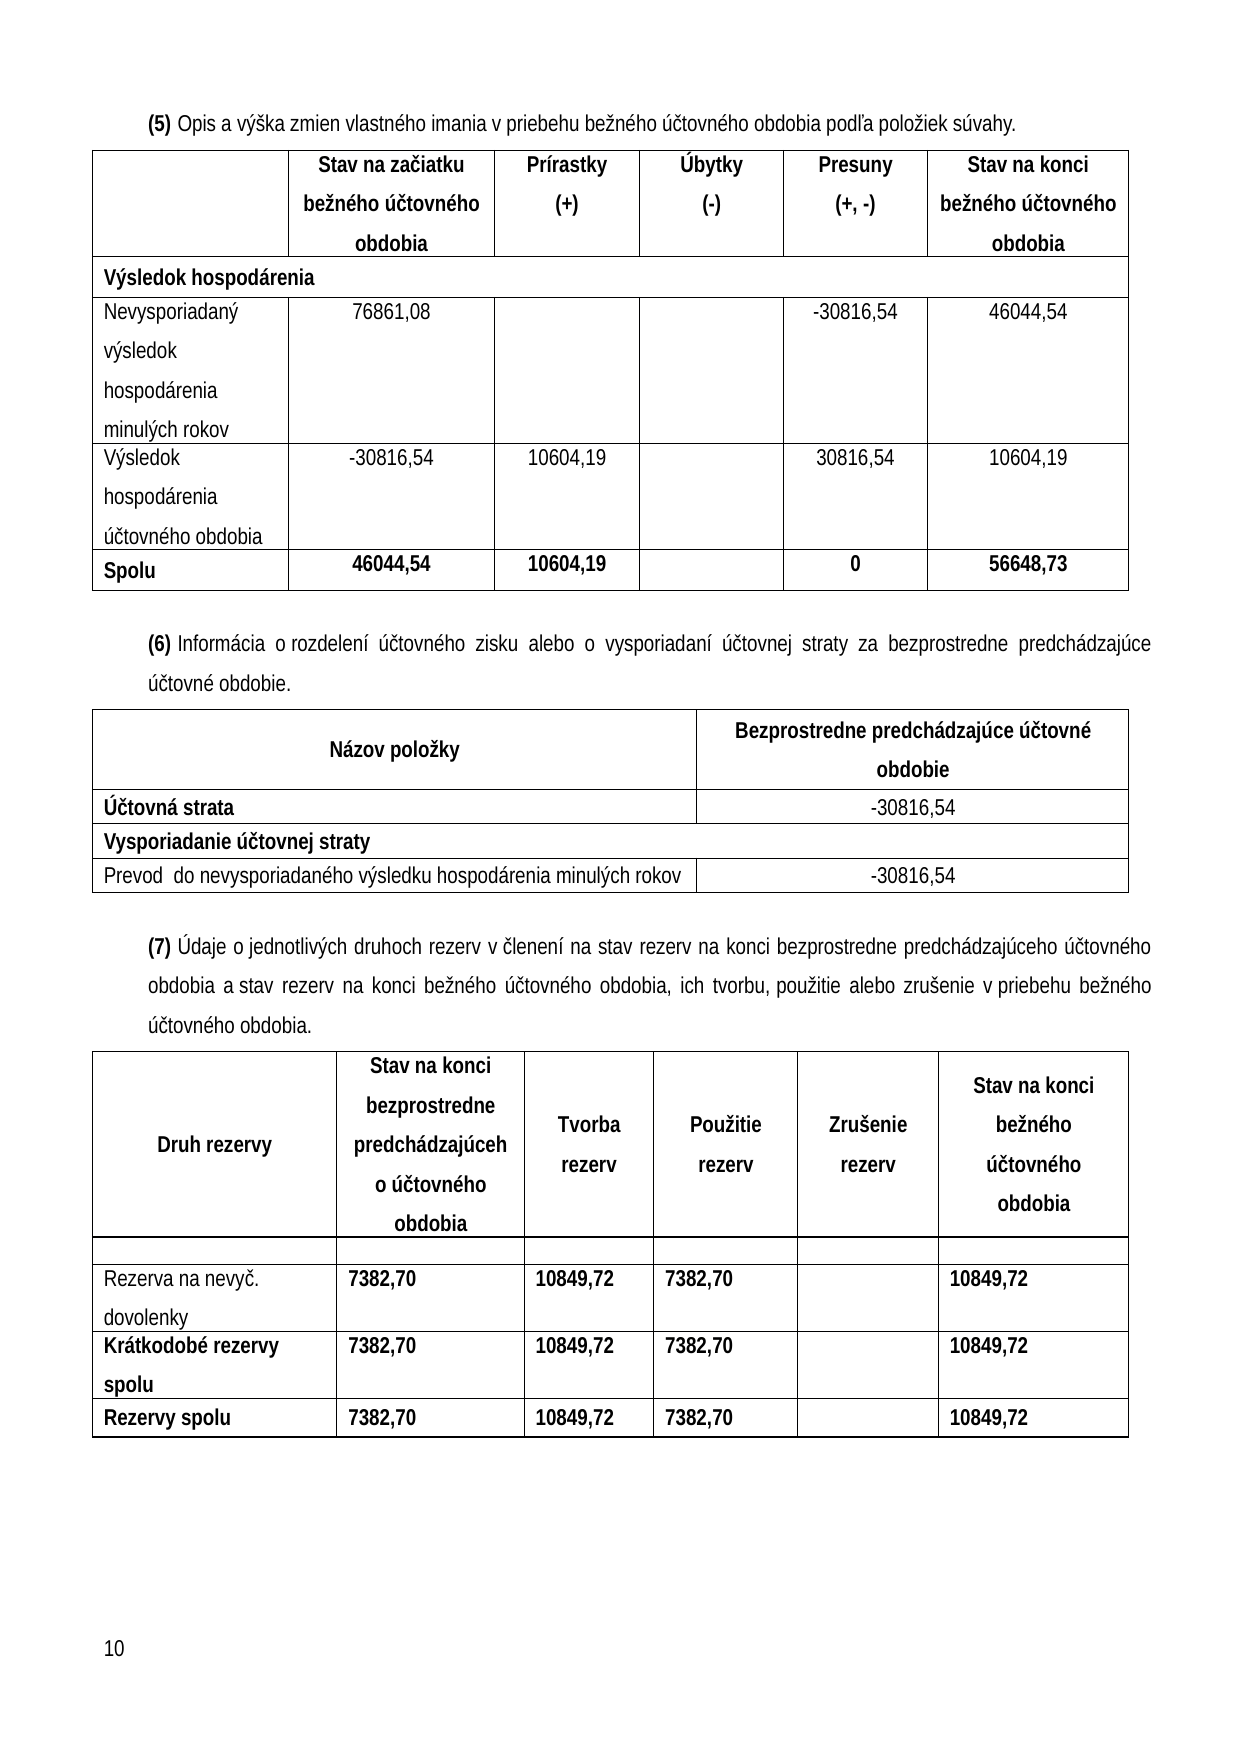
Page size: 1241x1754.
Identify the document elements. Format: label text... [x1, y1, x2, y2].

text 10 [103, 1635, 1152, 1661]
table_header Názov položky [93, 710, 696, 789]
table_cell 7382,70 [654, 1332, 797, 1397]
table_cell -30816,54 [784, 298, 927, 443]
table_cell 10849,72 [939, 1265, 1128, 1331]
table_cell Výsledok hospodárenia účtovného obdobia [93, 444, 288, 549]
table_header Stav na konci bezprostredne predchádzajúceho účtovného obdobia [337, 1052, 524, 1236]
table_header Úbytky (-) [640, 151, 783, 256]
table_cell 30816,54 [784, 444, 927, 549]
table_cell Vysporiadanie účtovnej straty [93, 824, 1128, 858]
table_cell 10604,19 [495, 550, 639, 590]
table_cell [93, 1238, 336, 1264]
table_cell 0 [784, 550, 927, 590]
table_header Tvorba rezerv [525, 1052, 653, 1236]
list Informácia o rozdelení účtovného zisku alebo o vysporiadaní účtovnej straty za bezprostredne predchádzajúce účtovné obdobie. [148, 630, 1152, 696]
table_cell Nevysporiadaný výsledok hospodárenia minulých rokov [93, 298, 288, 443]
table_header Druh rezervy [93, 1052, 336, 1236]
table_cell Výsledok hospodárenia [93, 257, 1128, 297]
table_cell -30816,54 [289, 444, 494, 549]
table_header Použitie rezerv [654, 1052, 797, 1236]
table_cell [640, 298, 783, 443]
table_cell Krátkodobé rezervy spolu [93, 1332, 336, 1397]
table_cell 10849,72 [939, 1399, 1128, 1436]
table_cell [798, 1399, 938, 1436]
table_cell [798, 1265, 938, 1331]
table_cell 7382,70 [654, 1265, 797, 1331]
table_cell 7382,70 [337, 1399, 524, 1436]
table_header Prírastky (+) [495, 151, 639, 256]
table_header [93, 151, 288, 256]
table_header Bezprostredne predchádzajúce účtovné obdobie [697, 710, 1128, 789]
table_cell 10849,72 [525, 1399, 653, 1436]
table_cell [337, 1238, 524, 1264]
table_cell [525, 1238, 653, 1264]
table_cell Prevod do nevysporiadaného výsledku hospodárenia minulých rokov [93, 859, 696, 892]
table_cell 46044,54 [289, 550, 494, 590]
table_header Presuny (+, -) [784, 151, 927, 256]
table_cell 10849,72 [525, 1265, 653, 1331]
table_cell 10849,72 [939, 1332, 1128, 1397]
table_cell 46044,54 [928, 298, 1128, 443]
table_cell [939, 1238, 1128, 1264]
table_cell 7382,70 [337, 1265, 524, 1331]
table_cell [798, 1238, 938, 1264]
table_cell 10604,19 [495, 444, 639, 549]
table_cell 10604,19 [928, 444, 1128, 549]
table_header Zrušenie rezerv [798, 1052, 938, 1236]
table_cell 56648,73 [928, 550, 1128, 590]
table_cell -30816,54 [697, 859, 1128, 892]
table_cell [640, 550, 783, 590]
table_cell 76861,08 [289, 298, 494, 443]
table_cell Spolu [93, 550, 288, 590]
table_header Stav na konci bežného účtovného obdobia [939, 1052, 1128, 1236]
table_cell Rezerva na nevyč. dovolenky [93, 1265, 336, 1331]
list Údaje o jednotlivých druhoch rezerv v členení na stav rezerv na konci bezprostredne predchádzajúceho účtovného obdobia a stav rezerv na konci bežného účtovného obdobia, ich tvorbu, použitie alebo zrušenie v priebehu bežného účtovného obdobia. [148, 933, 1152, 1038]
table_header Stav na začiatku bežného účtovného obdobia [289, 151, 494, 256]
table_cell 7382,70 [654, 1399, 797, 1436]
table_cell 10849,72 [525, 1332, 653, 1397]
table_header Stav na konci bežného účtovného obdobia [928, 151, 1128, 256]
table_cell [640, 444, 783, 549]
table_cell [798, 1332, 938, 1397]
list Opis a výška zmien vlastného imania v priebehu bežného účtovného obdobia podľa položiek súvahy. [148, 110, 1152, 137]
table_cell -30816,54 [697, 790, 1128, 823]
table_cell 7382,70 [337, 1332, 524, 1397]
table_cell [495, 298, 639, 443]
table_cell Rezervy spolu [93, 1399, 336, 1436]
table_cell Účtovná strata [93, 790, 696, 823]
table_cell [654, 1238, 797, 1264]
